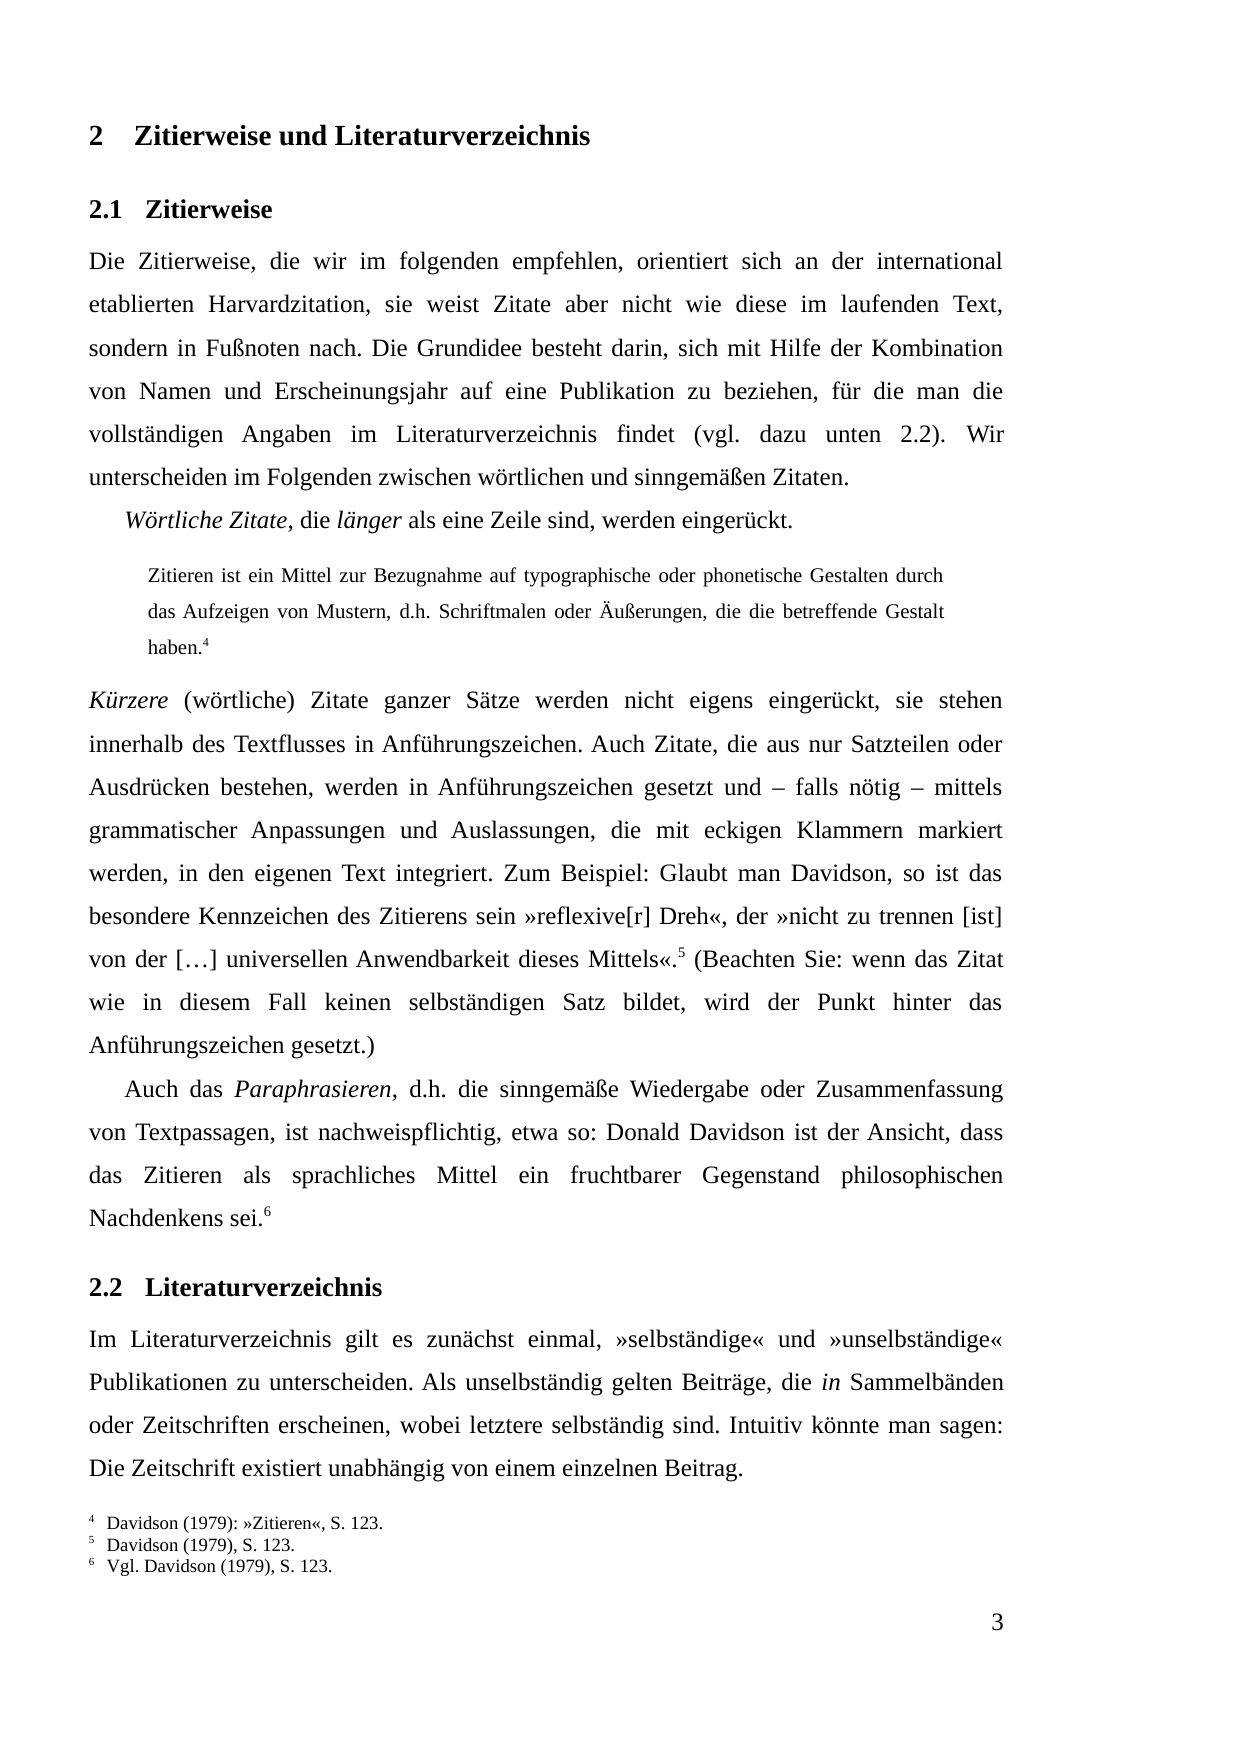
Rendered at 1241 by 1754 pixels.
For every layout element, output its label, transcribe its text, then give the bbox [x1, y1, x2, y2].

subtitle Literaturverzeichnis [89, 1271, 1004, 1302]
text Davidson (1979), S. 123. [89, 1533, 1004, 1555]
text Kürzere (wörtliche) Zitate ganzer Sätze werden nicht eigens eingerückt, sie stehen innerhalb des Textflusses in Anführungszeichen. Auch Zitate, die aus nur Satzteilen oder Ausdrücken bestehen, werden in Anführungszeichen gesetzt und – falls nötig – mittels grammatischer Anpassungen und Auslassungen, die mit eckigen Klammern markiert werden, in den eigenen Text integriert. Zum Beispiel: Glaubt man Davidson, so ist das besondere Kennzeichen des Zitierens sein »reflexive[r] Dreh«, der »nicht zu trennen [ist] von der […] universellen Anwendbarkeit dieses Mittels«. (Beachten Sie: wenn das Zitat wie in diesem Fall keinen selbständigen Satz bildet, wird der Punkt hinter das Anführungszeichen gesetzt.) [89, 686, 1004, 1059]
subtitle Zitierweise und Literaturverzeichnis [89, 118, 1004, 152]
text Zitieren ist ein Mittel zur Bezugnahme auf typographische oder phonetische Gestalten durch das Aufzeigen von Mustern, d.h. Schriftmalen oder Äußerungen, die die betreffende Gestalt haben. [148, 563, 945, 659]
text Die Zitierweise, die wir im folgenden empfehlen, orientiert sich an der international etablierten Harvardzitation, sie weist Zitate aber nicht wie diese im laufenden Text, sondern in Fußnoten nach. Die Grundidee besteht darin, sich mit Hilfe der Kombination von Namen und Erscheinungsjahr auf eine Publikation zu beziehen, für die man die vollständigen Angaben im Literaturverzeichnis findet (vgl. dazu unten 2.2). Wir unterscheiden im Folgenden zwischen wörtlichen und sinngemäßen Zitaten. [89, 246, 1004, 491]
text Wörtliche Zitate, die länger als eine Zeile sind, werden eingerückt. [89, 505, 1004, 534]
text Davidson (1979): »Zitieren«, S. 123. [89, 1512, 1004, 1533]
text Auch das Paraphrasieren, d.h. die sinngemäße Wiedergabe oder Zusammenfassung von Textpassagen, ist nachweispflichtig, etwa so: Donald Davidson ist der Ansicht, dass das Zitieren als sprachliches Mittel ein fruchtbarer Gegenstand philosophischen Nachdenkens sei. [89, 1074, 1004, 1232]
text Vgl. Davidson (1979), S. 123. [89, 1555, 1004, 1577]
subtitle Zitierweise [89, 193, 1004, 224]
text Im Literaturverzeichnis gilt es zunächst einmal, »selbständige« und »unselbständige« Publikationen zu unterscheiden. Als unselbständig gelten Beiträge, die in Sammelbänden oder Zeitschriften erscheinen, wobei letztere selbständig sind. Intuitiv könnte man sagen: Die Zeitschrift existiert unabhängig von einem einzelnen Beitrag. [89, 1324, 1004, 1482]
